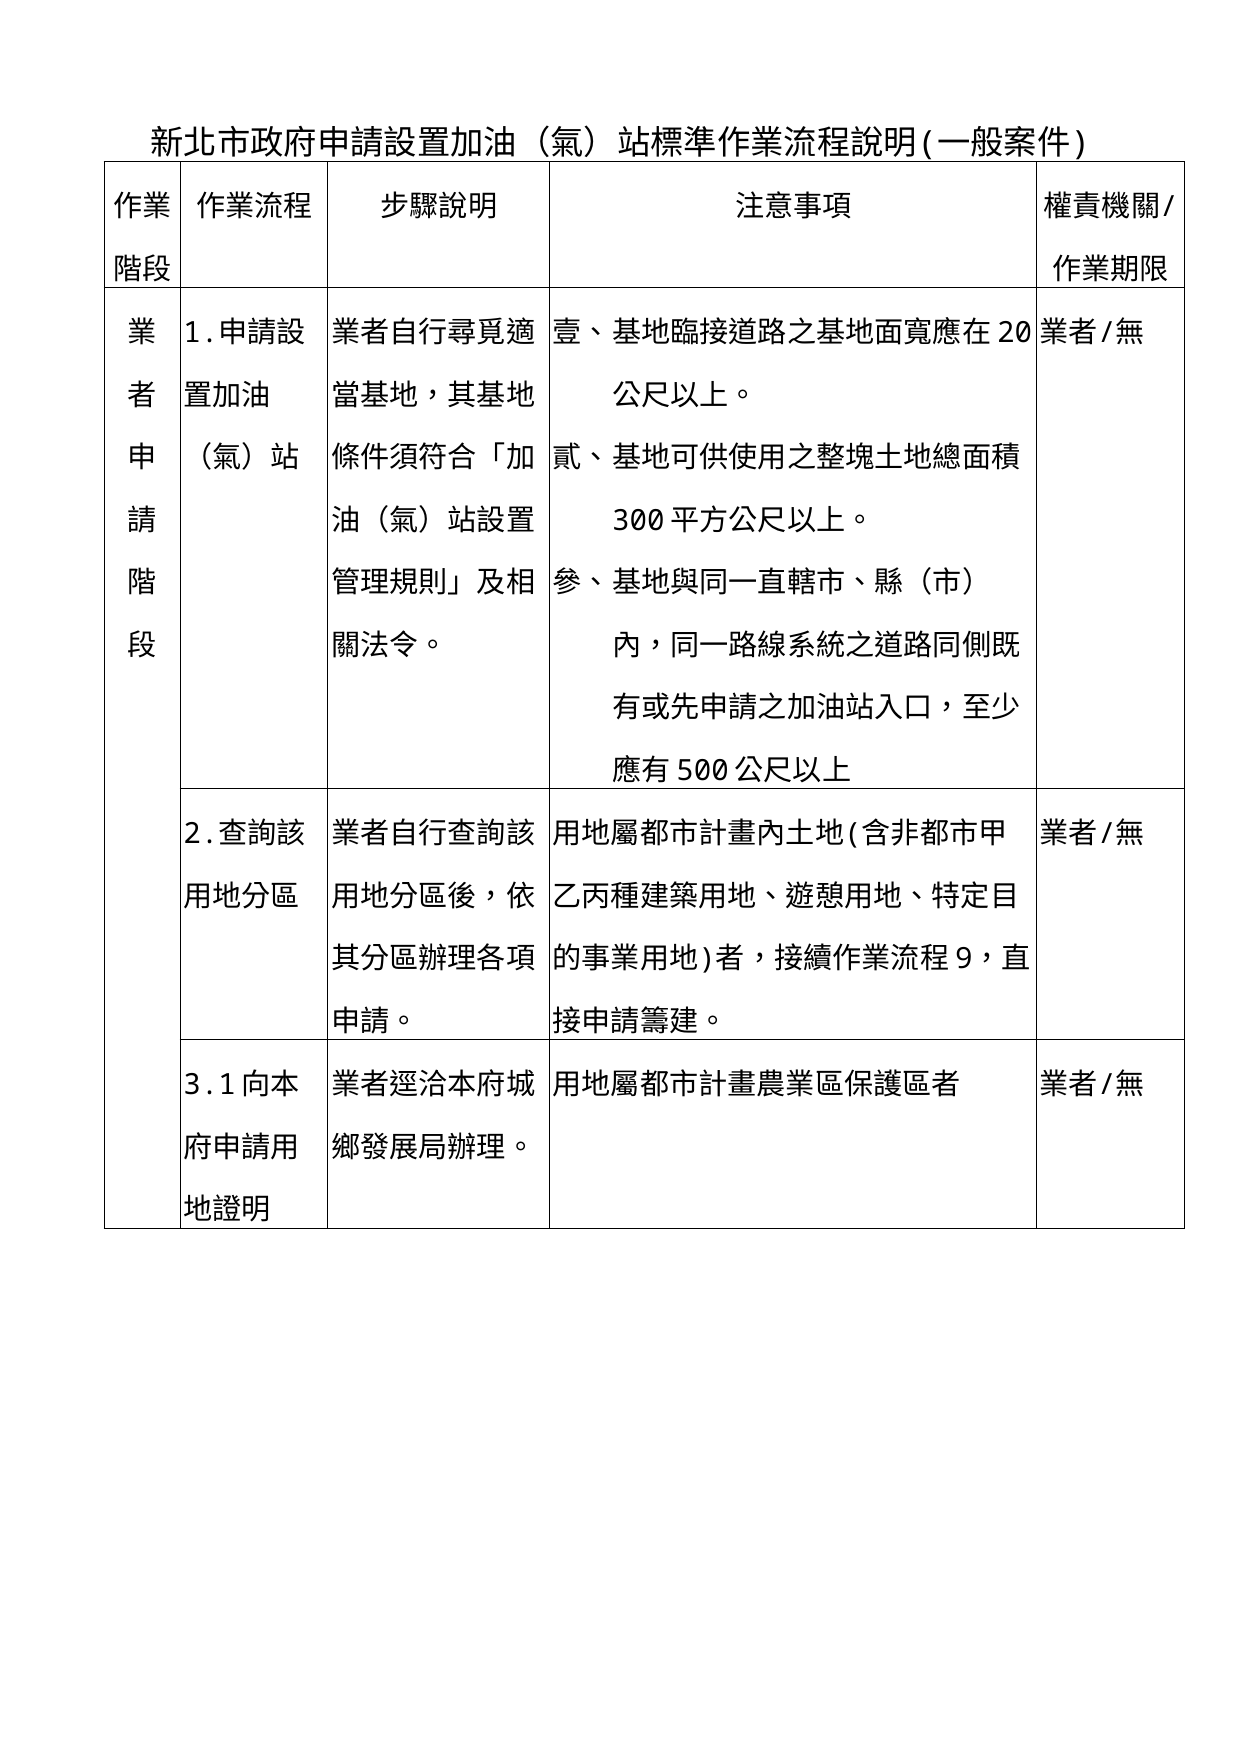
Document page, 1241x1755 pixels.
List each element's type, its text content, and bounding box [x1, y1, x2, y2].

table_header 權責機關/ 作業期限 [1037, 162, 1184, 287]
table_cell 業者/無 [1037, 288, 1184, 788]
table_cell 用地屬都市計畫內土地(含非都市甲乙丙種建築用地、遊憩用地、特定目的事業用地)者，接續作業流程9，直接申請籌建。 [550, 789, 1036, 1039]
table_cell 2.查詢該用地分區 [181, 789, 327, 1039]
text 新北市政府申請設置加油（氣）站標準作業流程說明(一般案件) [89, 99, 1152, 161]
table_cell 業者自行查詢該用地分區後，依其分區辦理各項申請。 [328, 789, 549, 1039]
table_cell 業者逕洽本府城鄉發展局辦理。 [328, 1040, 549, 1228]
table_cell 業者/無 [1037, 1040, 1184, 1228]
table_cell 基地臨接道路之基地面寬應在20公尺以上。 基地可供使用之整塊土地總面積300平方公尺以上。 基地與同一直轄市、縣（市）內，同一路線系統之道路同側既有或先申請之加油站入口，至少應有500公尺以上 [550, 288, 1036, 788]
table_cell 1.申請設置加油（氣）站 [181, 288, 327, 788]
table_cell 3.1向本府申請用地證明 [181, 1040, 327, 1228]
table_cell 業者申請階段 [105, 288, 180, 1228]
table_header 作業 階段 [105, 162, 180, 287]
table_header 步驟說明 [328, 162, 549, 287]
table_header 注意事項 [550, 162, 1036, 287]
table_cell 用地屬都市計畫農業區保護區者 [550, 1040, 1036, 1228]
table_cell 業者自行尋覓適當基地，其基地條件須符合「加油（氣）站設置管理規則」及相關法令。 [328, 288, 549, 788]
table_cell 業者/無 [1037, 789, 1184, 1039]
table_header 作業流程 [181, 162, 327, 287]
